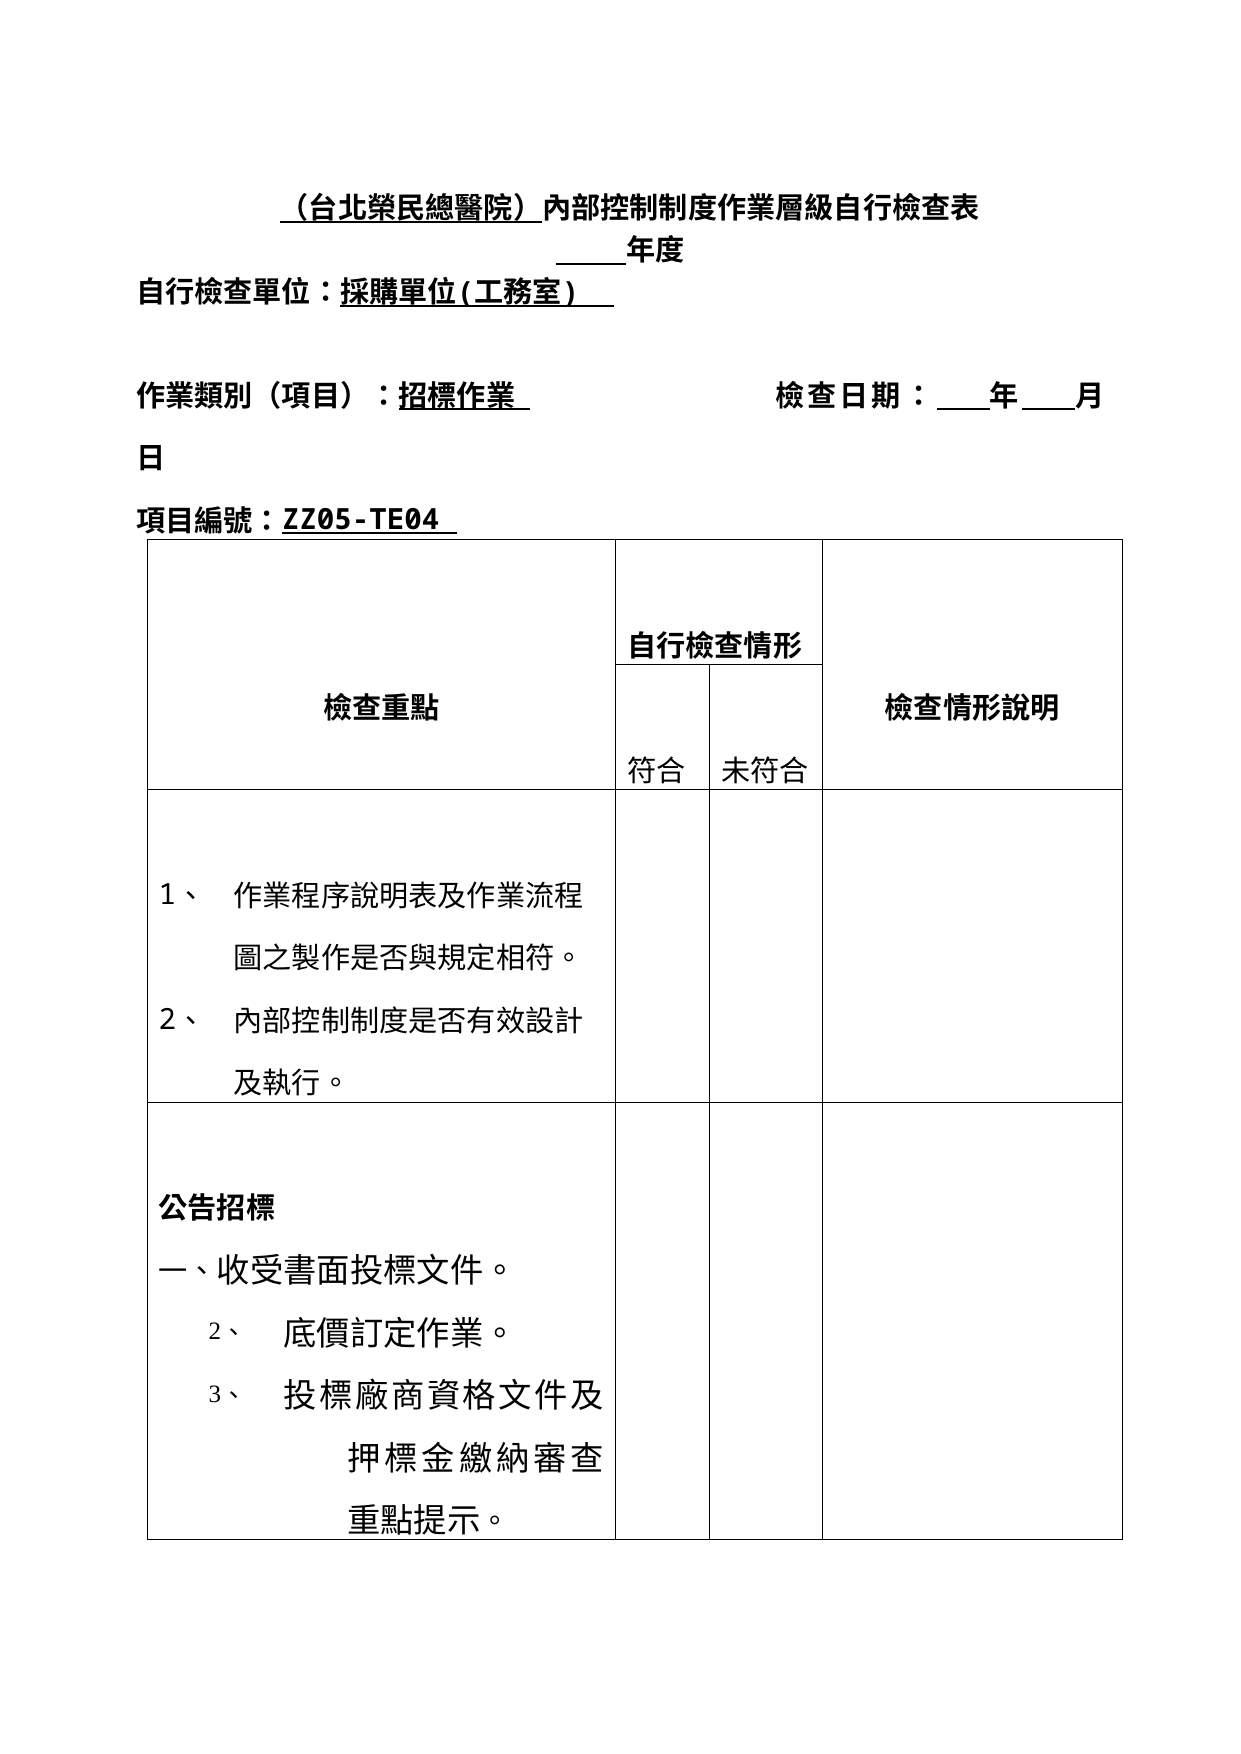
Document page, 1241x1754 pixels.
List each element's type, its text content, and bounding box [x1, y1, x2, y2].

table_header 檢查情形說明 [823, 540, 1122, 789]
text （台北榮民總醫院）內部控制制度作業層級自行檢查表 [154, 164, 1104, 227]
table_cell [823, 790, 1122, 1102]
table_header 檢查重點 [148, 540, 615, 789]
text 項目編號：ZZ05-TE04 [136, 477, 1104, 539]
table_cell [710, 1103, 822, 1539]
table_header 自行檢查情形 [616, 540, 822, 664]
table_cell [710, 790, 822, 1102]
table_cell [616, 790, 709, 1102]
table_cell [823, 1103, 1122, 1539]
text 自行檢查單位：採購單位(工務室) [136, 269, 1104, 311]
table_cell 符合 [616, 665, 709, 789]
text 作業類別（項目）：招標作業 檢查日期： 年 月 日 [136, 352, 1104, 477]
table_cell 作業程序說明表及作業流程圖之製作是否與規定相符。 內部控制制度是否有效設計及執行。 [148, 790, 615, 1102]
text 年度 [136, 227, 1104, 269]
table_cell 未符合 [710, 665, 822, 789]
table_cell 公告招標 一、收受書面投標文件。 底價訂定作業。 投標廠商資格文件及押標金繳納審查重點提示。 採購監辦作業。 開標作業及紀錄。 審標作業。 減價作業。 決標作業及簽核。 決標公告及廠商之通知。 [148, 1103, 615, 1539]
table_cell [616, 1103, 709, 1539]
